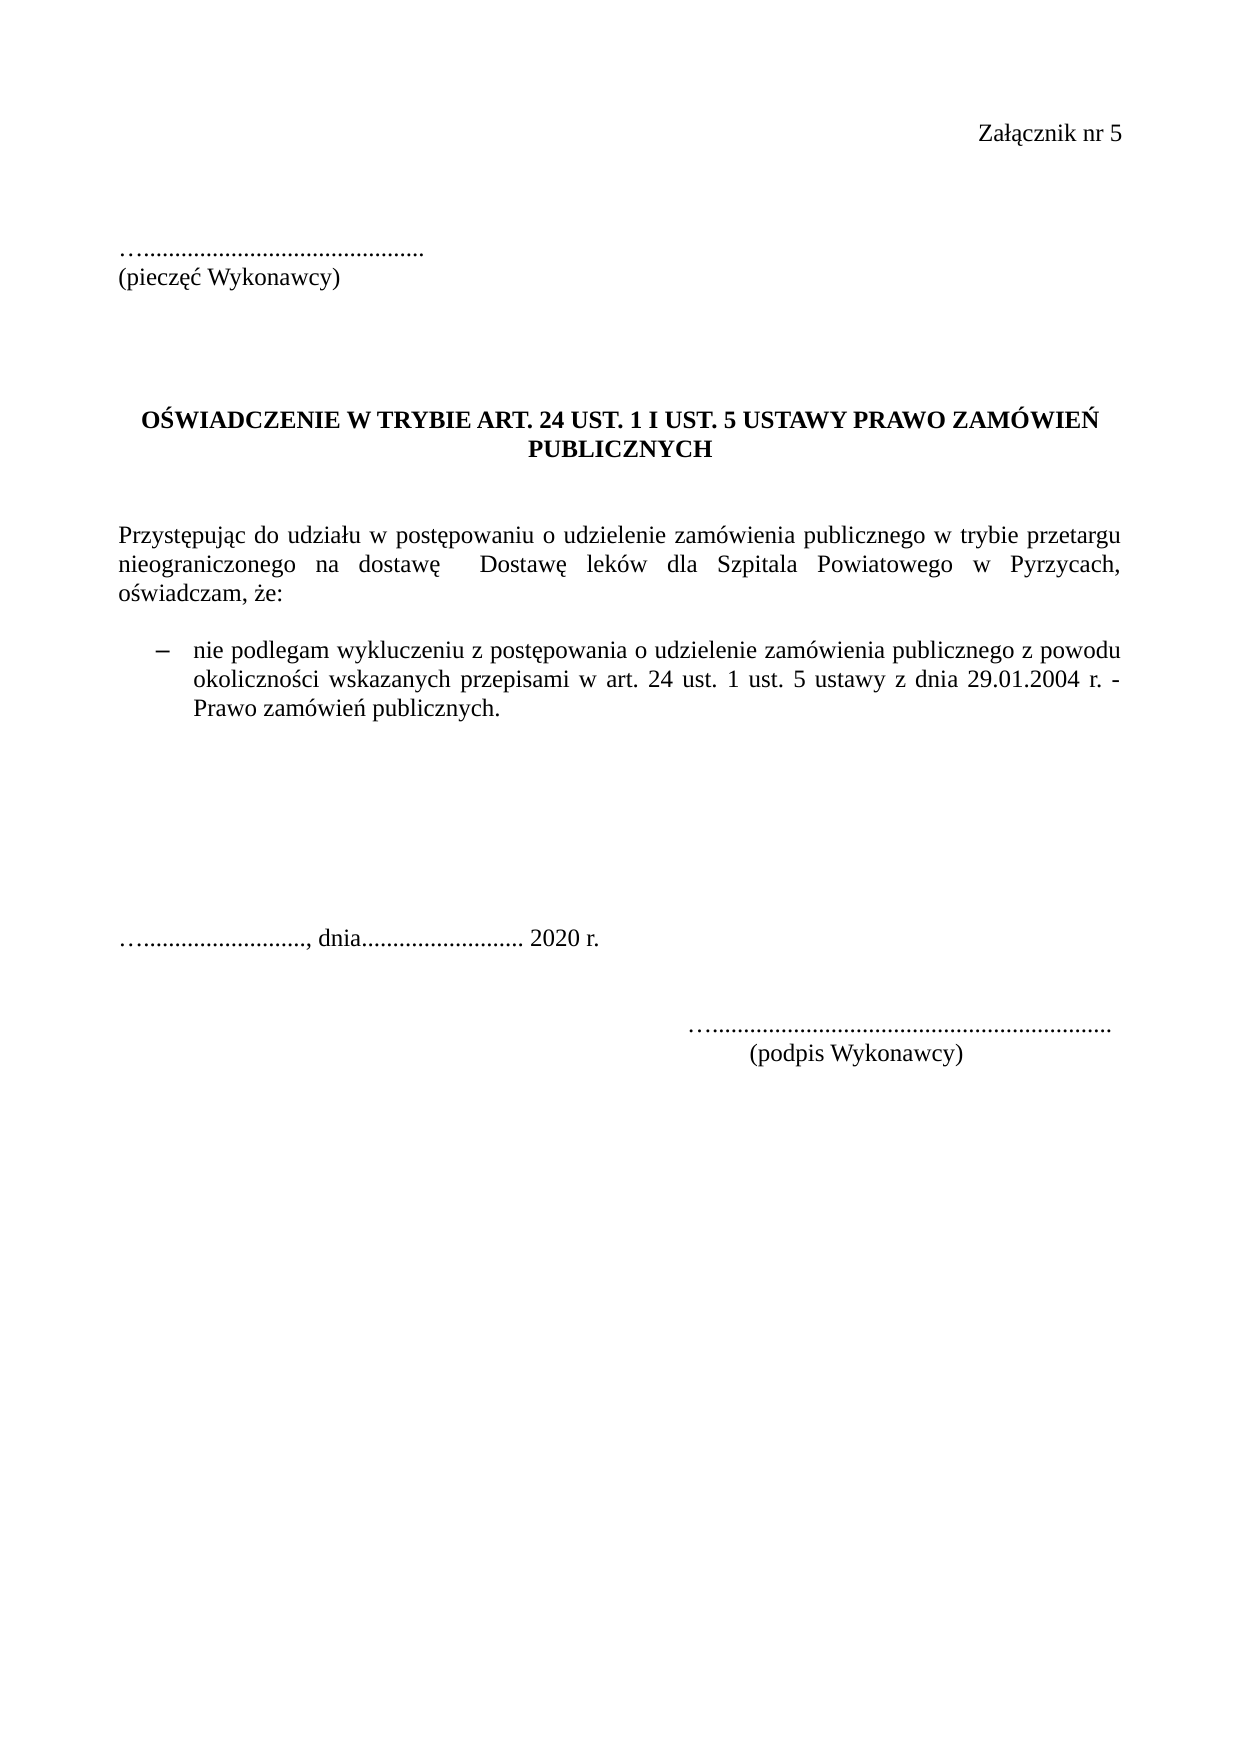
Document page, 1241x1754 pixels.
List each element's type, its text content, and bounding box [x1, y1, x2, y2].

text OŚWIADCZENIE W TRYBIE ART. 24 UST. 1 I UST. 5 USTAWY PRAWO ZAMÓWIEŃ PUBLICZNYCH [118, 406, 1122, 463]
list nie podlegam wykluczeniu z postępowania o udzielenie zamówienia publicznego z powodu okoliczności wskazanych przepisami w art. 24 ust. 1 ust. 5 ustawy z dnia 29.01.2004 r. - Prawo zamówień publicznych. [156, 636, 1122, 722]
text …................................................................ [118, 1009, 1122, 1038]
text ….........................., dnia.......................... 2020 r. [118, 923, 1122, 952]
text Załącznik nr 5 [118, 118, 1122, 147]
text (pieczęć Wykonawcy) [118, 262, 1122, 291]
text …............................................. [118, 233, 1122, 262]
text (podpis Wykonawcy) [118, 1038, 1122, 1067]
text Przystępując do udziału w postępowaniu o udzielenie zamówienia publicznego w trybie przetargu nieograniczonego na dostawę Dostawę leków dla Szpitala Powiatowego w Pyrzycach, oświadczam, że: [118, 521, 1122, 607]
